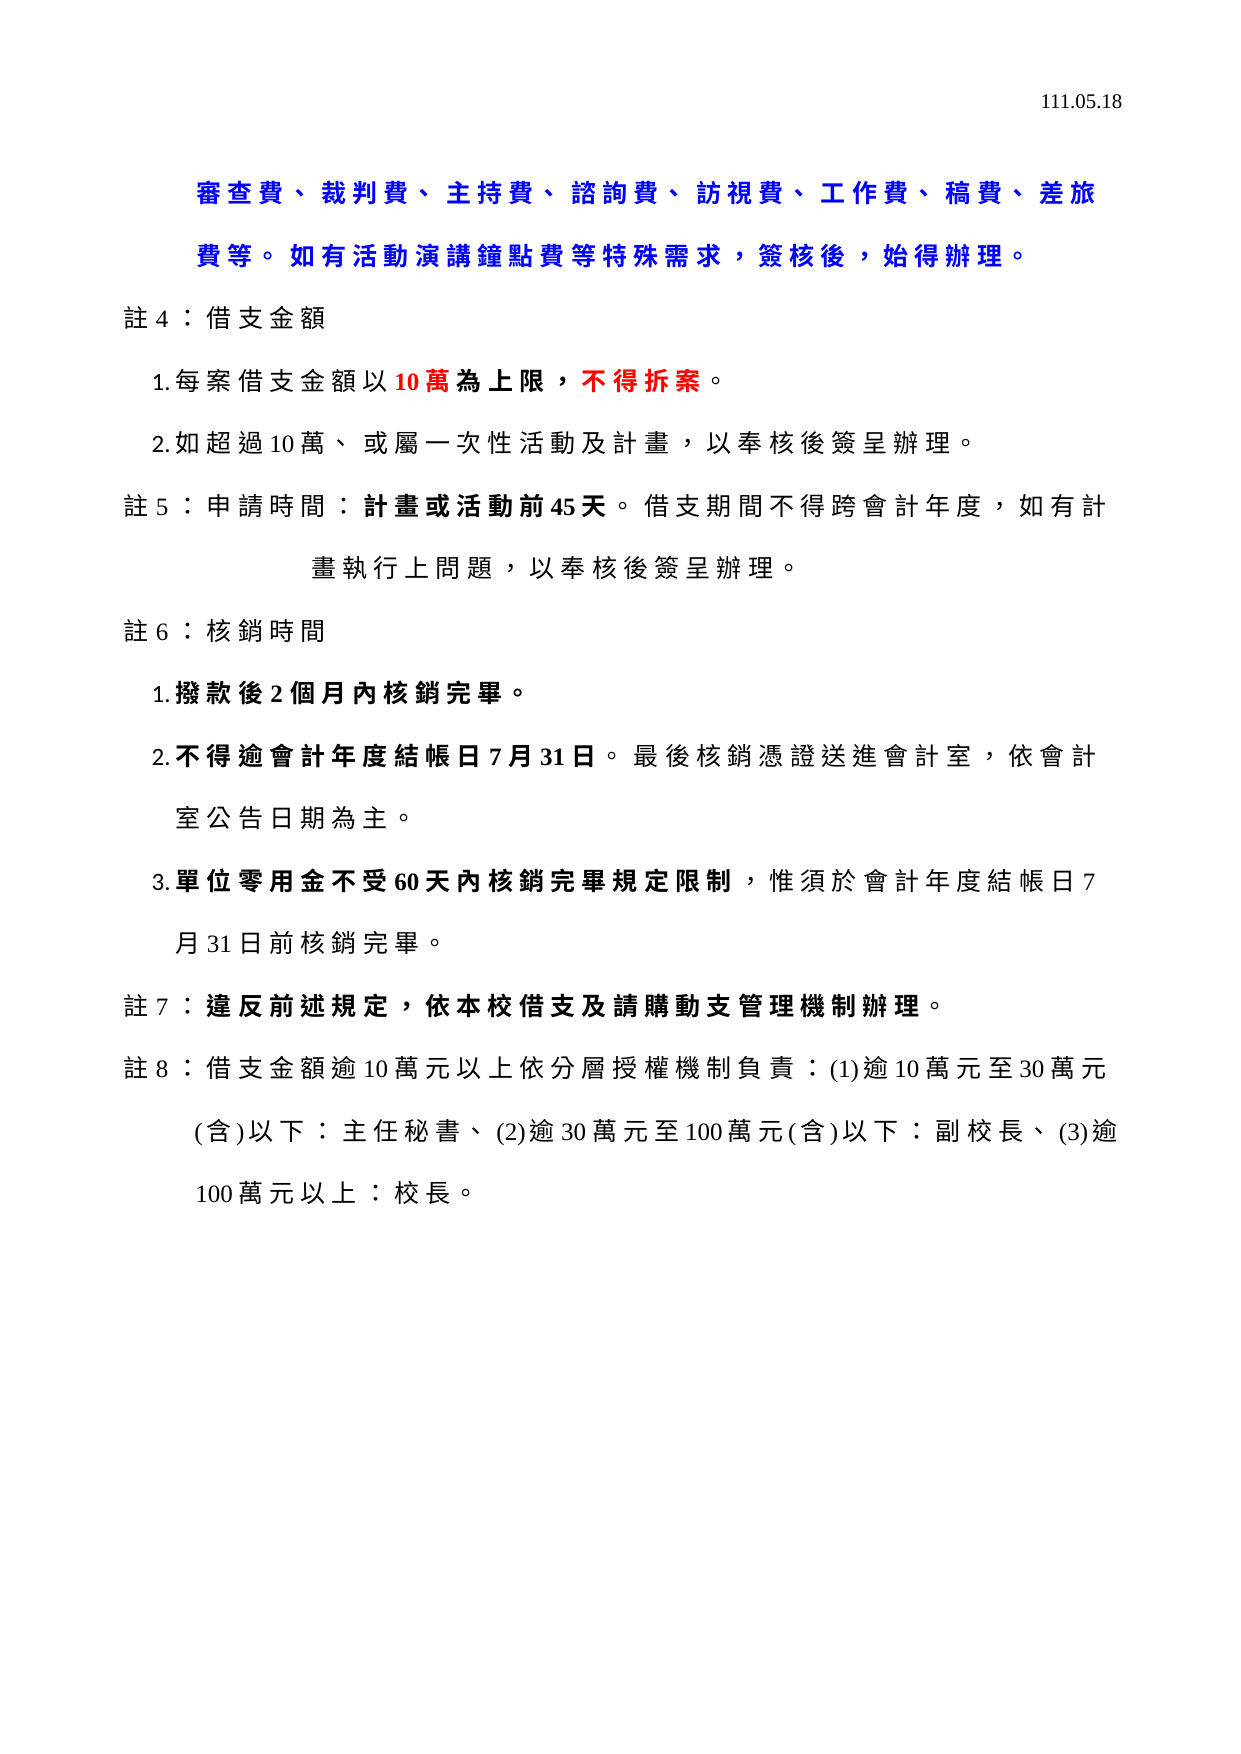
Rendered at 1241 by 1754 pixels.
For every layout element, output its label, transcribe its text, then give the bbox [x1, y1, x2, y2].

text 註4：借支金額 [120, 275, 1120, 338]
text 註5：申請時間：計畫或活動前45天。借支期間不得跨會計年度，如有計畫執行上問題，以奉核後簽呈辦理。 [120, 463, 1120, 588]
text 註8：借支金額逾10萬元以上依分層授權機制負責：(1)逾10萬元至30萬元(含)以下：主任秘書、(2)逾30萬元至100萬元(含)以下：副校長、(3)逾100萬元以上：校長。 [120, 1025, 1120, 1213]
text 註7：違反前述規定，依本校借支及請購動支管理機制辦理。 [120, 963, 1120, 1025]
list 如超過10萬、或屬一次性活動及計畫，以奉核後簽呈辦理。 [150, 400, 1120, 463]
text 註3：不得借支項目：(1)人事費、設備費。(2)業務費：涉及採購 逾10萬元及逕付廠商逾1萬元程序經費、紙張、碳粉匣、獎助學金、鐘點費、審查費、裁判費、主持費、諮詢費、訪視費、工作費、稿費、差旅費等。如有活動演講鐘點費等特殊需求，簽核後，始得辦理。 [120, 150, 1120, 275]
text 註6：核銷時間 [120, 588, 1120, 650]
list 每案借支金額以10萬為上限，不得拆案。 [150, 338, 1120, 400]
list 單位零用金不受60天內核銷完畢規定限制，惟須於會計年度結帳日7月31日前核銷完畢。 [150, 838, 1120, 963]
list 撥款後2個月內核銷完畢。 [150, 650, 1120, 713]
list 不得逾會計年度結帳日7月31日。最後核銷憑證送進會計室，依會計室公告日期為主。 [150, 713, 1120, 838]
